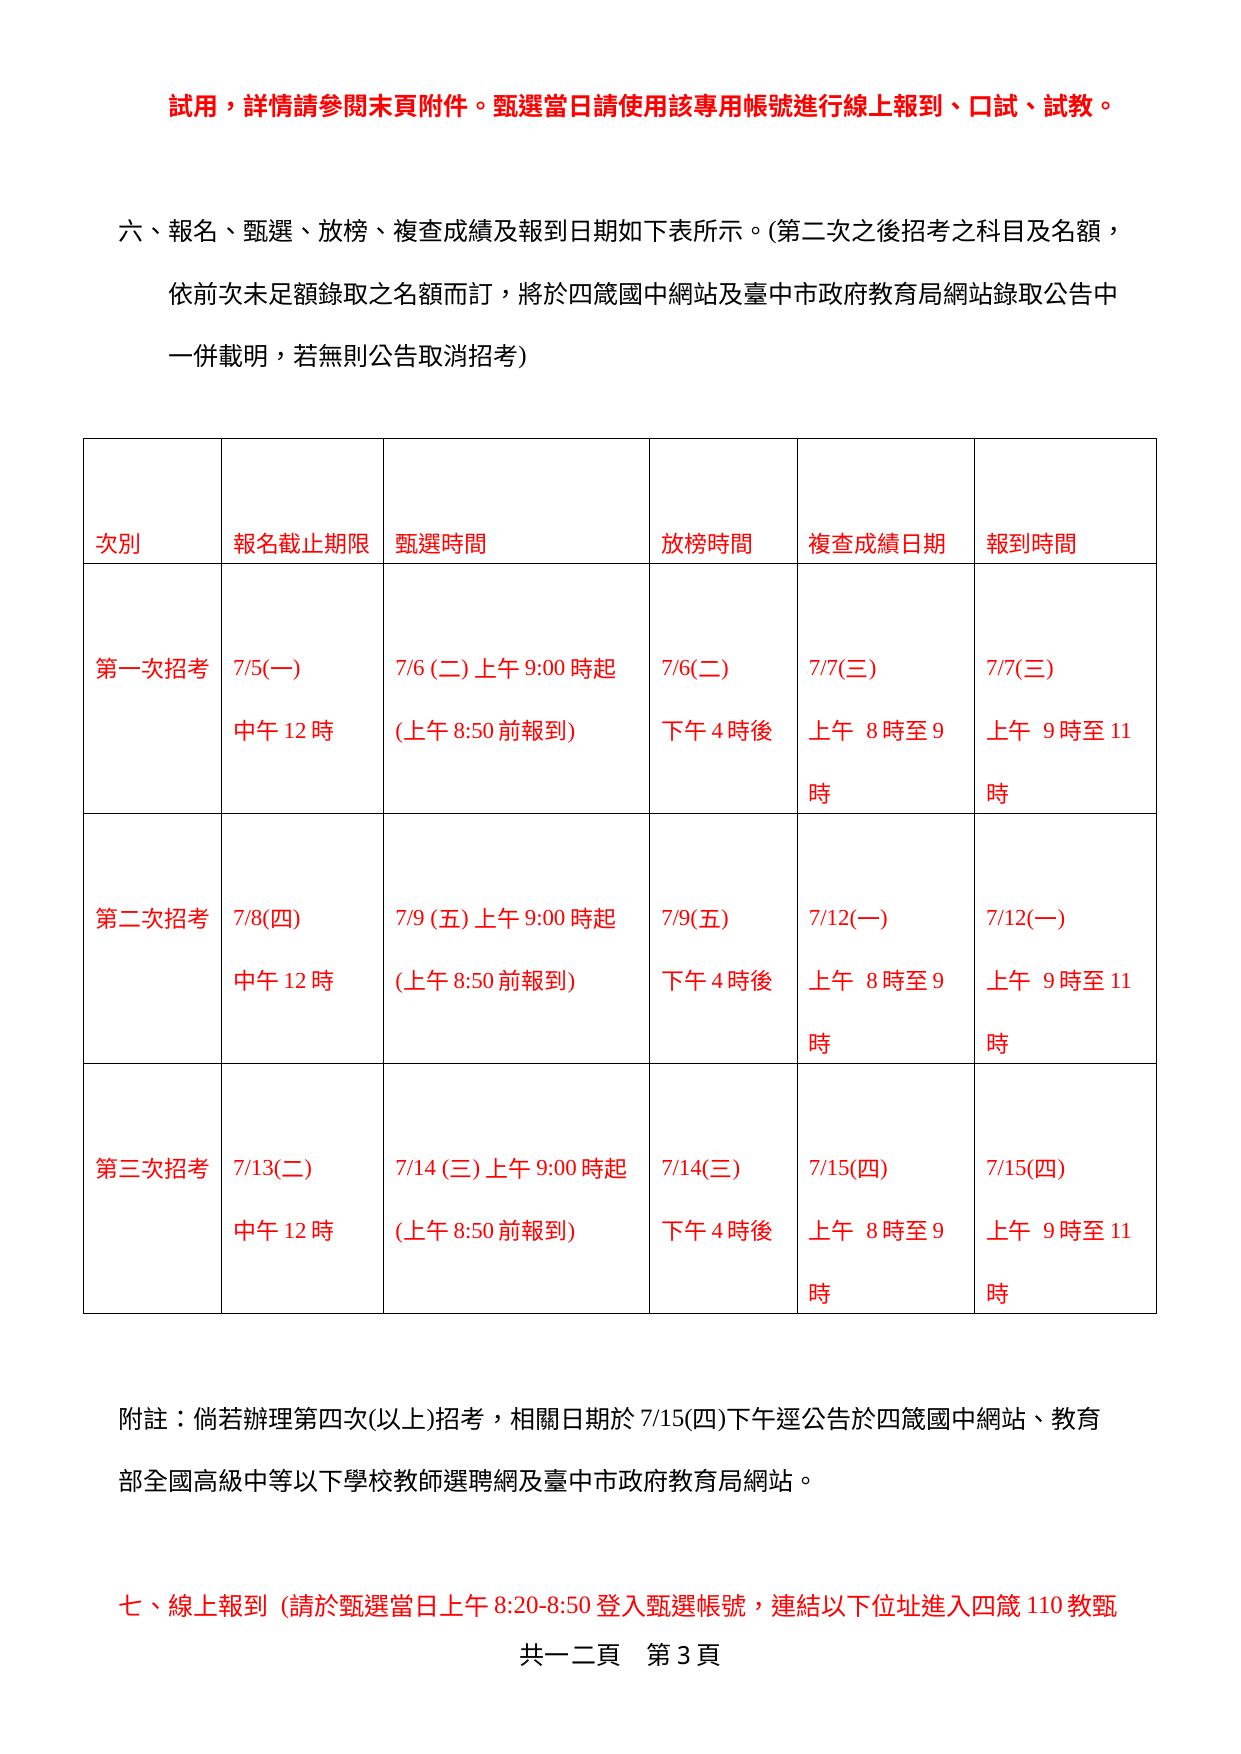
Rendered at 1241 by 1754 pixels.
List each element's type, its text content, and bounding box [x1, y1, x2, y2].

table_cell 7/9(五) 下午4時後 [650, 814, 797, 1063]
table_cell 7/7(三) 上午 9時至11時 [975, 564, 1156, 813]
table_cell 7/14(三) 下午4時後 [650, 1064, 797, 1313]
table_cell 第二次招考 [84, 814, 221, 1063]
table_cell 第三次招考 [84, 1064, 221, 1313]
table_cell 7/15(四) 上午 9時至11時 [975, 1064, 1156, 1313]
table_cell 7/14 (三) 上午9:00時起(上午8:50前報到) [384, 1064, 649, 1313]
table_cell 7/13(二) 中午12時 [222, 1064, 383, 1313]
text 附註：倘若辦理第四次(以上)招考，相關日期於7/15(四)下午逕公告於四箴國中網站、教育部全國高級中等以下學校教師選聘網及臺中市政府教育局網站。 [118, 1376, 1122, 1501]
table_cell 7/12(一) 上午 9時至11時 [975, 814, 1156, 1063]
table_header 報名截止期限 [222, 439, 383, 563]
table_header 放榜時間 [650, 439, 797, 563]
table_header 甄選時間 [384, 439, 649, 563]
table_cell 7/9 (五) 上午9:00時起 (上午8:50前報到) [384, 814, 649, 1063]
table_cell 7/5(一) 中午12時 [222, 564, 383, 813]
table_header 報到時間 [975, 439, 1156, 563]
table_cell 7/6(二) 下午4時後 [650, 564, 797, 813]
text 六、報名、甄選、放榜、複查成績及報到日期如下表所示。(第二次之後招考之科目及名額，依前次未足額錄取之名額而訂，將於四箴國中網站及臺中市政府教育局網站錄取公告中一併載明，若無則公告取消招考) [118, 188, 1122, 376]
table_cell 7/12(一) 上午 8時至9時 [798, 814, 974, 1063]
text 試用，詳情請參閱末頁附件。甄選當日請使用該專用帳號進行線上報到、口試、試教。 [118, 63, 1122, 126]
table_cell 第一次招考 [84, 564, 221, 813]
table_cell 7/6 (二) 上午9:00時起 (上午8:50前報到) [384, 564, 649, 813]
table_cell 7/8(四) 中午12時 [222, 814, 383, 1063]
table_cell 7/7(三) 上午 8時至9時 [798, 564, 974, 813]
table_cell 7/15(四) 上午 8時至9時 [798, 1064, 974, 1313]
table_header 複查成績日期 [798, 439, 974, 563]
table_header 次別 [84, 439, 221, 563]
text 七、線上報到 (請於甄選當日上午8:20-8:50登入甄選帳號，連結以下位址進入四箴110教甄 [118, 1563, 1122, 1626]
